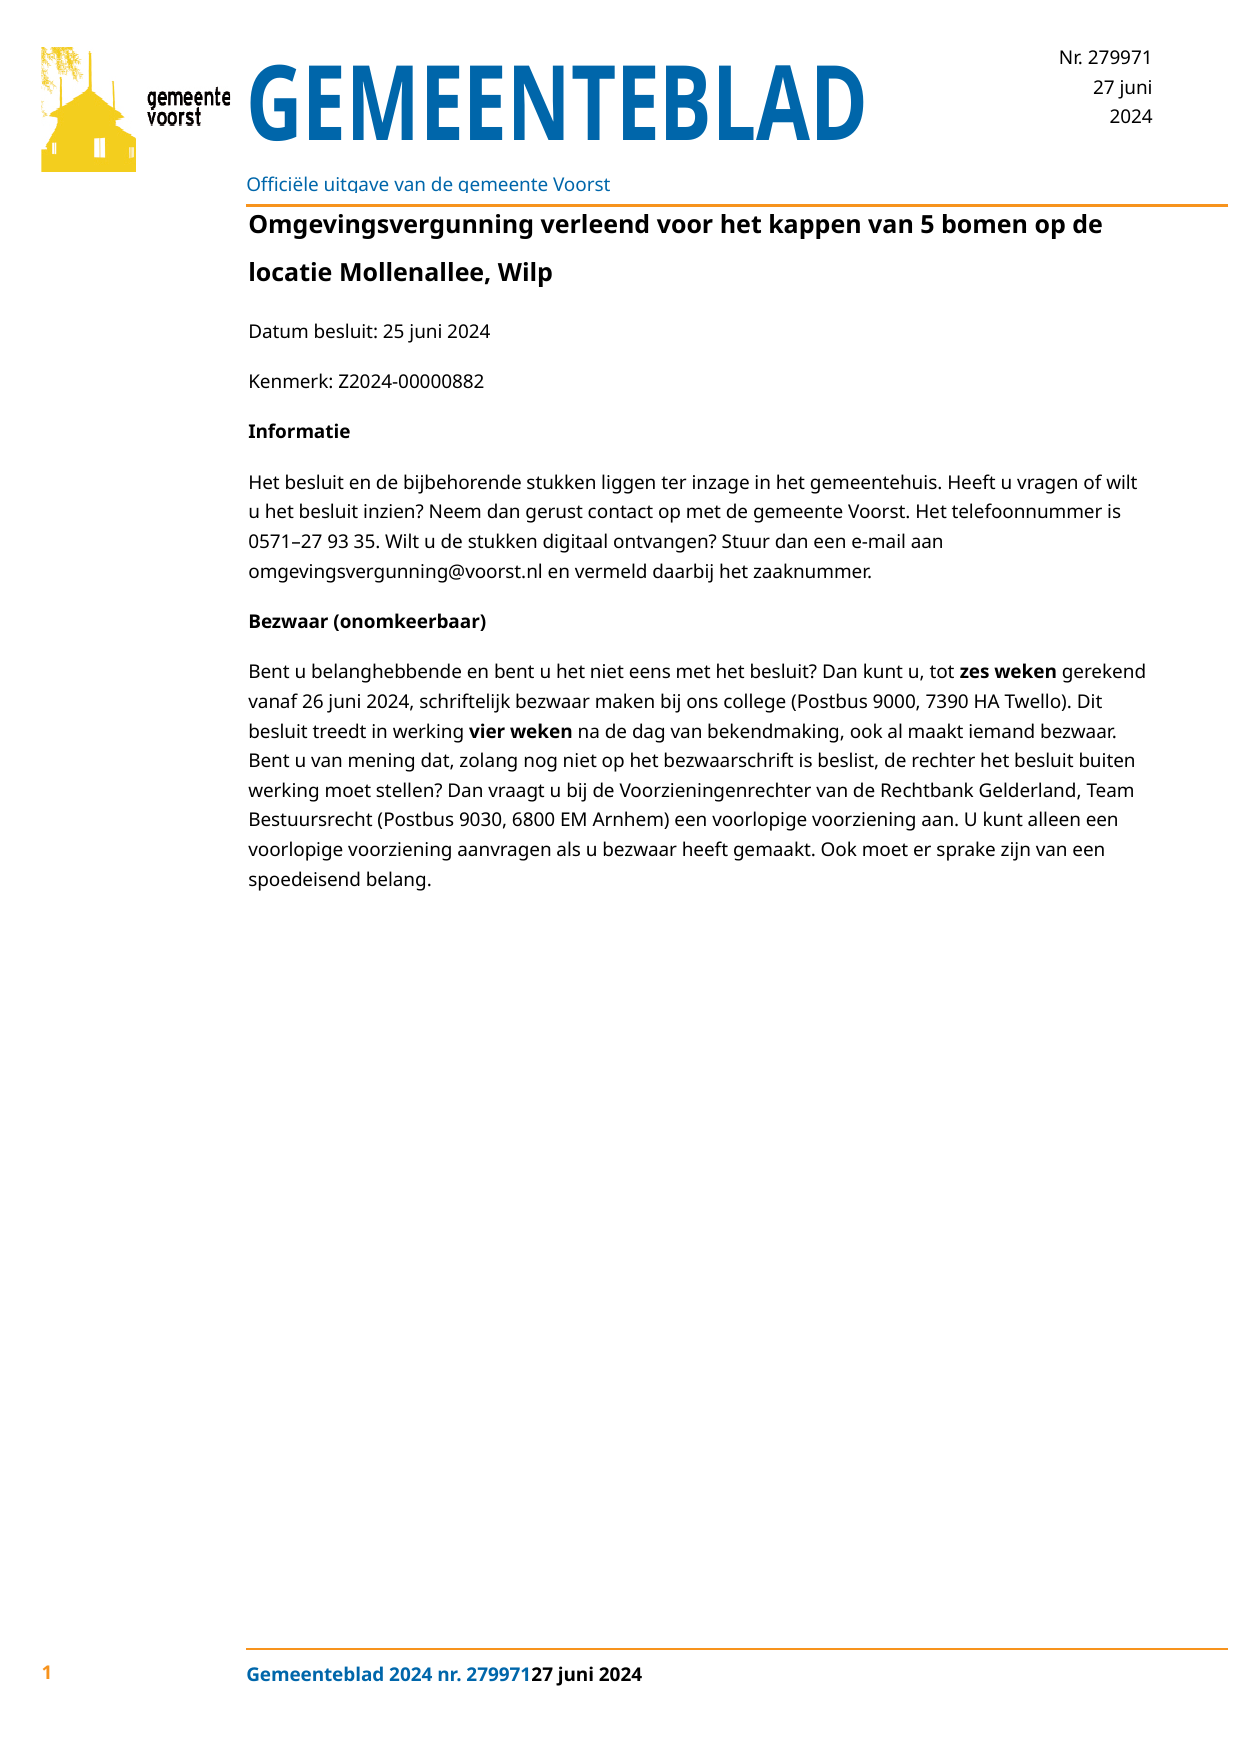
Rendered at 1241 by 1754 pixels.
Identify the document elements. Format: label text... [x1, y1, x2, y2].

text Kenmerk: Z2024-00000882 [248, 368, 1152, 394]
text Datum besluit: 25 juni 2024 [248, 318, 1152, 344]
text Bezwaar (onomkeerbaar) [248, 608, 1152, 634]
text Het besluit en de bijbehorende stukken liggen ter inzage in het gemeentehuis. Heeft u vragen of wilt u het besluit inzien? Neem dan gerust contact op met de gemeente Voorst. Het telefoonnummer is 0571–27 93 35. Wilt u de stukken digitaal ontvangen? Stuur dan een e-mail aan omgevingsvergunning@voorst.nl en vermeld daarbij het zaaknummer. [248, 469, 1152, 584]
text Informatie [248, 419, 1152, 444]
text Omgevingsvergunning verleend voor het kappen van 5 bomen op de locatie Mollenallee, Wilp [248, 207, 1152, 288]
picture [41, 47, 231, 172]
text Bent u belanghebbende en bent u het niet eens met het besluit? Dan kunt u, tot zes weken gerekend vanaf 26 juni 2024, schriftelijk bezwaar maken bij ons college (Postbus 9000, 7390 HA Twello). Dit besluit treedt in werking vier weken na de dag van bekendmaking, ook al maakt iemand bezwaar. Bent u van mening dat, zolang nog niet op het bezwaarschrift is beslist, de rechter het besluit buiten werking moet stellen? Dan vraagt u bij de Voorzieningenrechter van de Rechtbank Gelderland, Team Bestuursrecht (Postbus 9030, 6800 EM Arnhem) een voorlopige voorziening aan. U kunt alleen een voorlopige voorziening aanvragen als u bezwaar heeft gemaakt. Ook moet er sprake zijn van een spoedeisend belang. [248, 659, 1152, 892]
